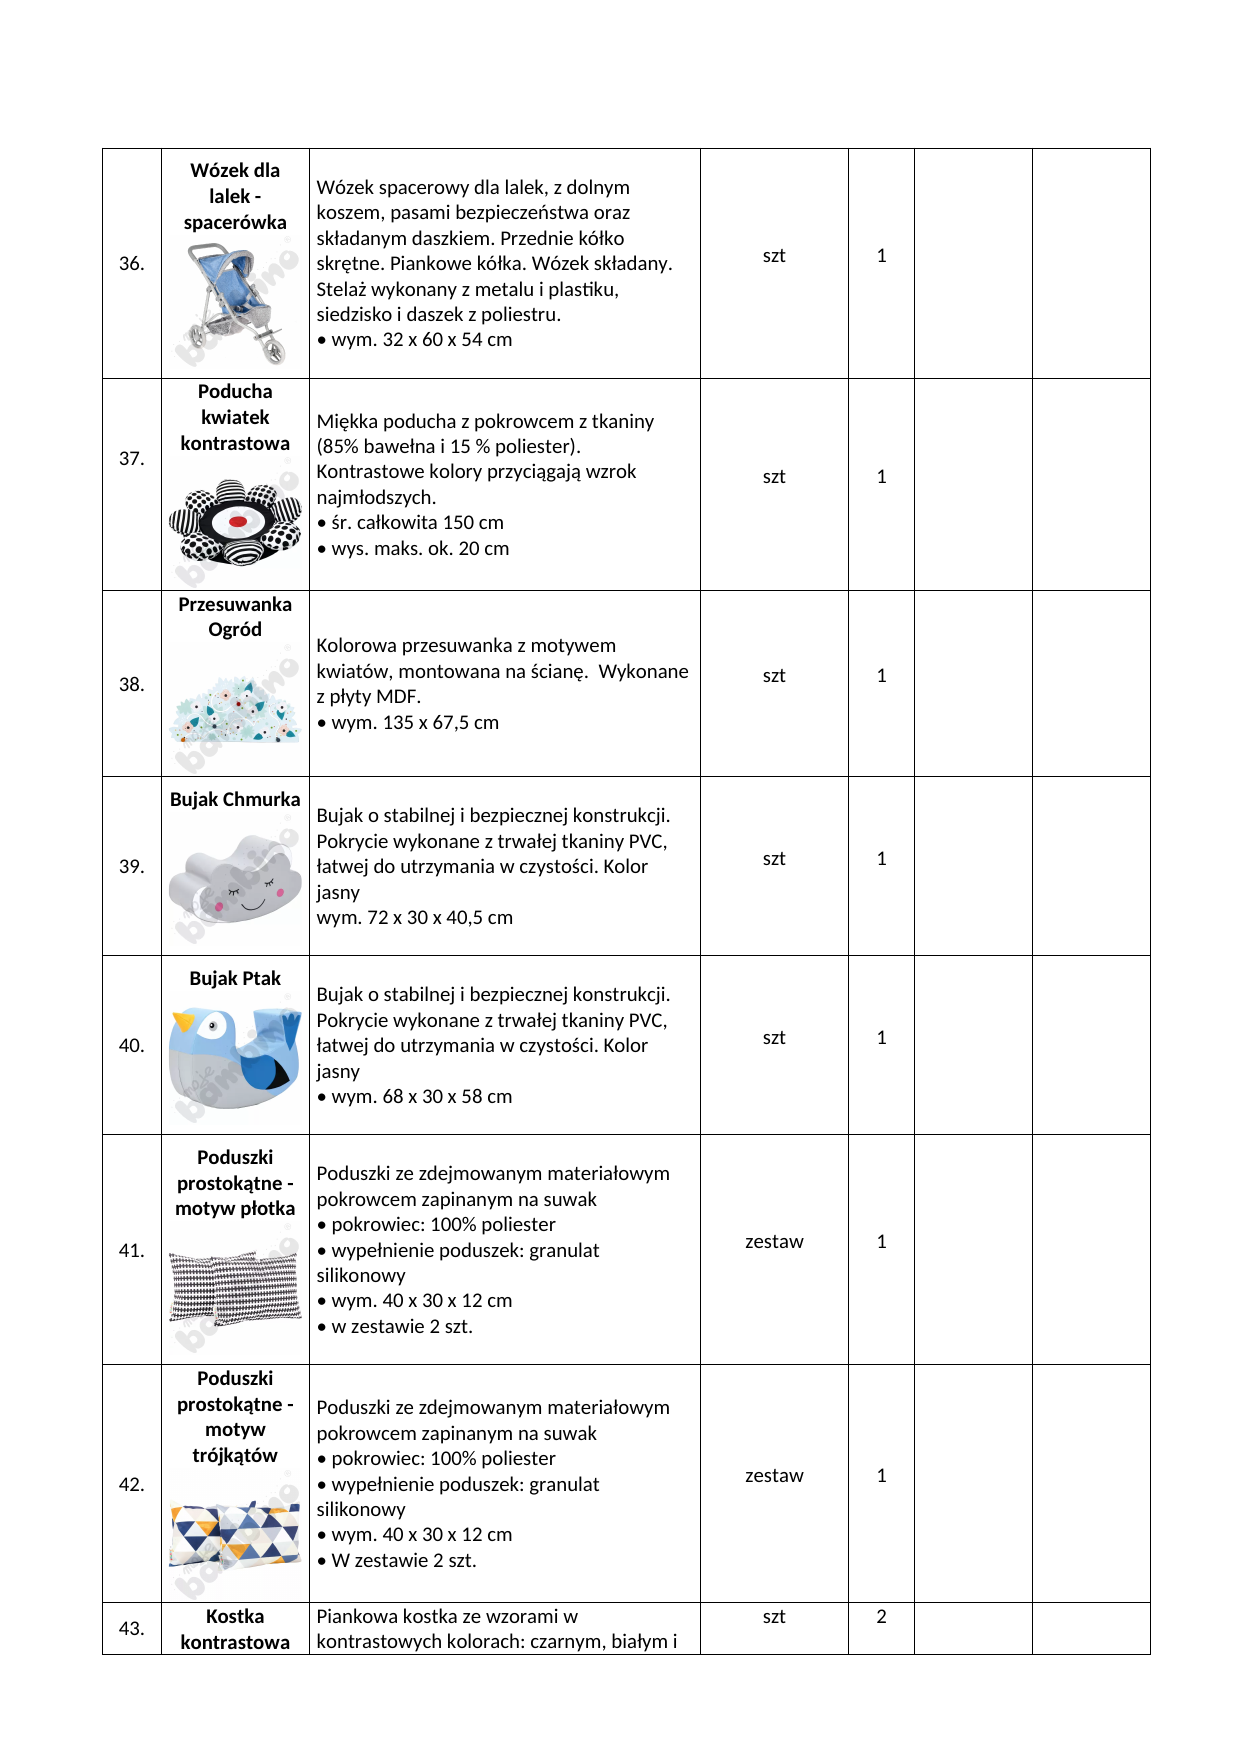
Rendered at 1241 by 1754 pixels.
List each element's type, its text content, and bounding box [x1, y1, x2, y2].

table_cell 41. [103, 1135, 161, 1364]
table_cell [1033, 379, 1150, 590]
table_cell szt [701, 149, 848, 377]
table_cell [915, 379, 1032, 590]
table_cell [1033, 149, 1150, 377]
table_cell szt [701, 956, 848, 1134]
table_cell zestaw [701, 1135, 848, 1364]
table_cell [915, 591, 1032, 776]
table_cell Bujak o stabilnej i bezpiecznej konstrukcji. Pokrycie wykonane z trwałej tkaniny PVC, łatwej do utrzymania w czystości. Kolor jasny • wym. 68 x 30 x 58 cm [310, 956, 700, 1134]
picture [168, 991, 302, 1125]
table_cell Poducha kwiatek kontrastowa [162, 379, 309, 590]
table_cell 1 [849, 1365, 914, 1602]
table_cell [1033, 591, 1150, 776]
table_cell [915, 1135, 1032, 1364]
table_cell Kostka kontrastowa [162, 1603, 309, 1654]
table_cell 1 [849, 149, 914, 377]
table_cell Wózek spacerowy dla lalek, z dolnym koszem, pasami bezpieczeństwa oraz składanym daszkiem. Przednie kółko skrętne. Piankowe kółka. Wózek składany. Stelaż wykonany z metalu i plastiku, siedzisko i daszek z poliestru. • wym. 32 x 60 x 54 cm [310, 149, 700, 377]
table_cell szt [701, 1603, 848, 1654]
table_cell Bujak Ptak [162, 956, 309, 1134]
table_cell szt [701, 591, 848, 776]
table_cell [1033, 956, 1150, 1134]
table_cell 1 [849, 956, 914, 1134]
table_cell Piankowa kostka ze wzorami w kontrastowych kolorach: czarnym, białym i [310, 1603, 700, 1654]
picture [168, 1468, 302, 1602]
table_cell [1033, 1603, 1150, 1654]
table_cell [915, 956, 1032, 1134]
table_cell Poduszki prostokątne - motyw trójkątów [162, 1365, 309, 1602]
table_cell 2 [849, 1603, 914, 1654]
table_cell szt [701, 777, 848, 955]
table_cell Bujak o stabilnej i bezpiecznej konstrukcji. Pokrycie wykonane z trwałej tkaniny PVC, łatwej do utrzymania w czystości. Kolor jasny wym. 72 x 30 x 40,5 cm [310, 777, 700, 955]
table_cell 39. [103, 777, 161, 955]
table_cell 42. [103, 1365, 161, 1602]
table_cell [1033, 777, 1150, 955]
table_cell 1 [849, 591, 914, 776]
table_cell Poduszki ze zdejmowanym materiałowym pokrowcem zapinanym na suwak • pokrowiec: 100% poliester • wypełnienie poduszek: granulat silikonowy • wym. 40 x 30 x 12 cm • w zestawie 2 szt. [310, 1135, 700, 1364]
table_cell [1033, 1365, 1150, 1602]
picture [168, 1221, 302, 1355]
table_cell [915, 1365, 1032, 1602]
table_cell [915, 149, 1032, 377]
table_cell zestaw [701, 1365, 848, 1602]
table_cell Miękka poducha z pokrowcem z tkaniny (85% bawełna i 15 % poliester). Kontrastowe kolory przyciągają wzrok najmłodszych. • śr. całkowita 150 cm • wys. maks. ok. 20 cm [310, 379, 700, 590]
table_cell [915, 1603, 1032, 1654]
table_cell 1 [849, 379, 914, 590]
table_cell Wózek dla lalek - spacerówka [162, 149, 309, 377]
table_cell 37. [103, 379, 161, 590]
table_cell Poduszki prostokątne - motyw płotka [162, 1135, 309, 1364]
table_cell 43. [103, 1603, 161, 1654]
picture [168, 812, 302, 946]
table_cell 1 [849, 1135, 914, 1364]
table_cell szt [701, 379, 848, 590]
picture [168, 642, 302, 776]
table_cell 1 [849, 777, 914, 955]
table_cell [1033, 1135, 1150, 1364]
table_cell Poduszki ze zdejmowanym materiałowym pokrowcem zapinanym na suwak • pokrowiec: 100% poliester • wypełnienie poduszek: granulat silikonowy • wym. 40 x 30 x 12 cm • W zestawie 2 szt. [310, 1365, 700, 1602]
table_cell Bujak Chmurka [162, 777, 309, 955]
table_cell 40. [103, 956, 161, 1134]
table_cell 36. [103, 149, 161, 377]
picture [168, 456, 302, 590]
table_cell Kolorowa przesuwanka z motywem kwiatów, montowana na ścianę. Wykonane z płyty MDF. • wym. 135 x 67,5 cm [310, 591, 700, 776]
table_cell 38. [103, 591, 161, 776]
picture [168, 235, 302, 369]
table_cell Przesuwanka Ogród [162, 591, 309, 776]
table_cell [915, 777, 1032, 955]
